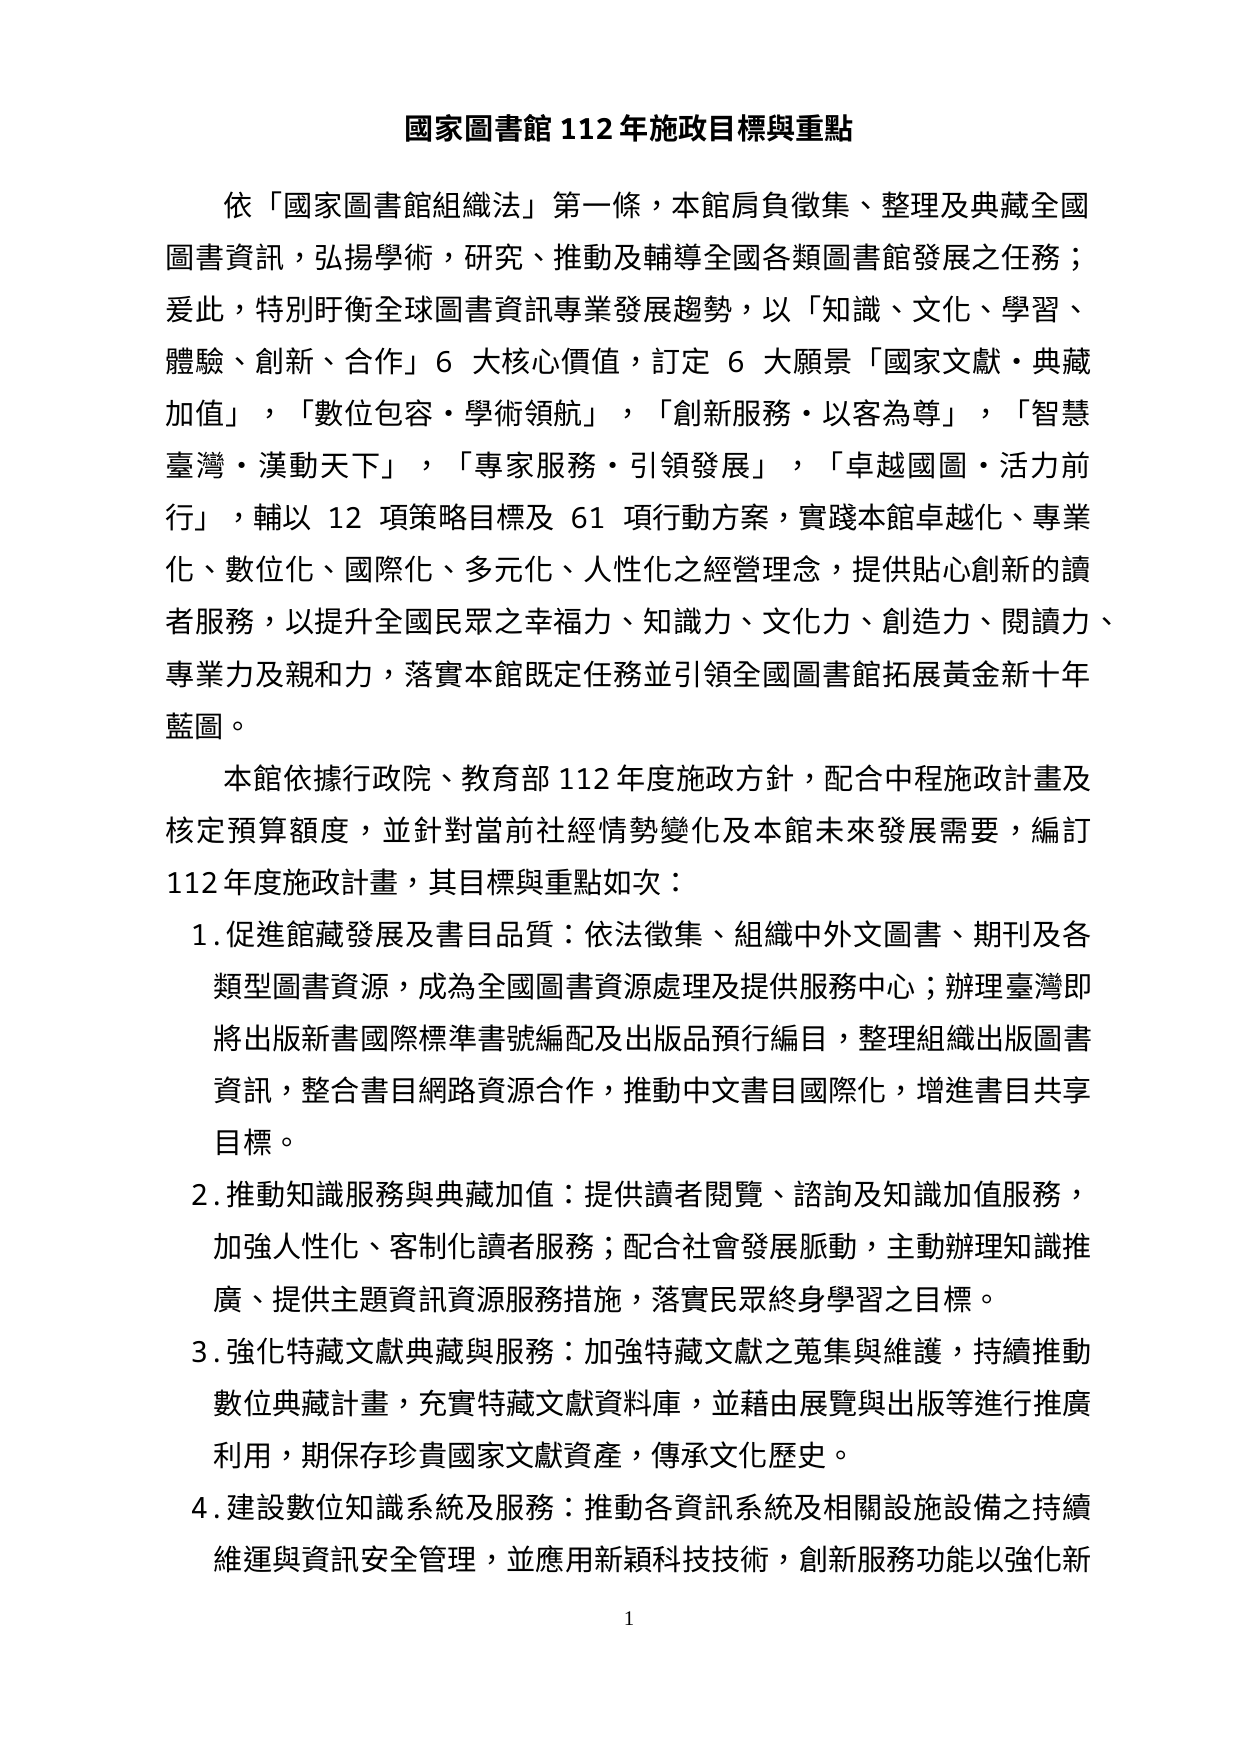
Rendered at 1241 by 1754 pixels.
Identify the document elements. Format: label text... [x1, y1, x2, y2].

text 4.建設數位知識系統及服務：推動各資訊系統及相關設施設備之持續維運與資訊安全管理，並應用新穎科技技術，創新服務功能以強化新 [190, 1477, 1092, 1581]
text 依「國家圖書館組織法」第一條，本館肩負徵集、整理及典藏全國圖書資訊，弘揚學術，研究、推動及輔導全國各類圖書館發展之任務；爰此，特別盱衡全球圖書資訊專業發展趨勢，以「知識、文化、學習、體驗、創新、合作」6 大核心價值，訂定 6 大願景「國家文獻•典藏加值」，「數位包容•學術領航」，「創新服務•以客為尊」，「智慧臺灣•漢動天下」，「專家服務•引領發展」，「卓越國圖•活力前行」，輔以 12 項策略目標及 61 項行動方案，實踐本館卓越化、專業化、數位化、國際化、多元化、人性化之經營理念，提供貼心創新的讀者服務，以提升全國民眾之幸福力、知識力、文化力、創造力、閱讀力、專業力及親和力，落實本館既定任務並引領全國圖書館拓展黃金新十年藍圖。 [165, 174, 1092, 747]
text 本館依據行政院、教育部112年度施政方針，配合中程施政計畫及核定預算額度，並針對當前社經情勢變化及本館未來發展需要，編訂112年度施政計畫，其目標與重點如次： [165, 747, 1092, 904]
text 3.強化特藏文獻典藏與服務：加強特藏文獻之蒐集與維護，持續推動數位典藏計畫，充實特藏文獻資料庫，並藉由展覽與出版等進行推廣利用，期保存珍貴國家文獻資產，傳承文化歷史。 [190, 1320, 1092, 1477]
text 2.推動知識服務與典藏加值：提供讀者閱覽、諮詢及知識加值服務，加強人性化、客制化讀者服務；配合社會發展脈動，主動辦理知識推廣、提供主題資訊資源服務措施，落實民眾終身學習之目標。 [190, 1164, 1092, 1320]
text 1.促進館藏發展及書目品質：依法徵集、組織中外文圖書、期刊及各類型圖書資源，成為全國圖書資源處理及提供服務中心；辦理臺灣即將出版新書國際標準書號編配及出版品預行編目，整理組織出版圖書資訊，整合書目網路資源合作，推動中文書目國際化，增進書目共享目標。 [190, 904, 1092, 1164]
text 國家圖書館112年施政目標與重點 [165, 97, 1092, 149]
